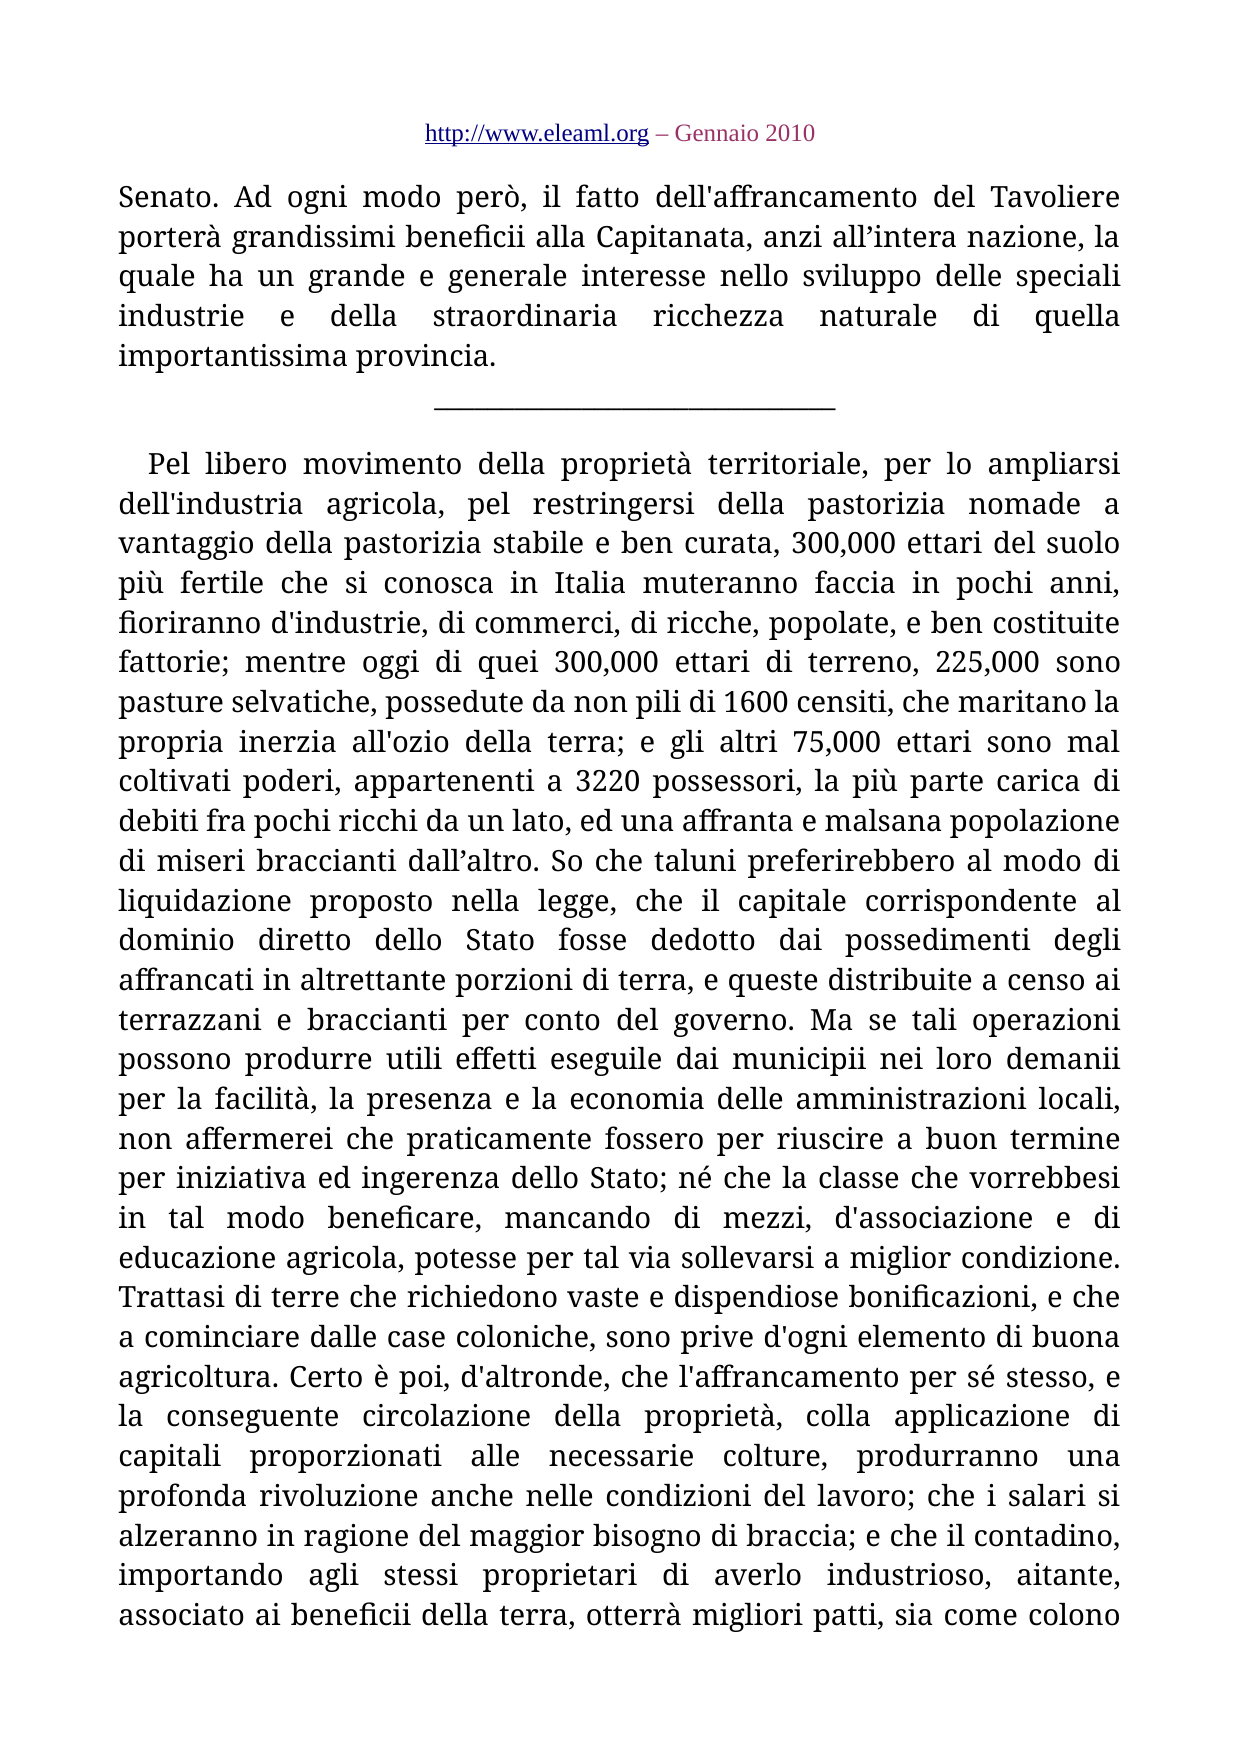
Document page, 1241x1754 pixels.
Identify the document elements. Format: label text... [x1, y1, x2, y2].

text ______________________________ [118, 375, 1122, 414]
text Senato. Ad ogni modo però, il fatto dell'affrancamento del Tavoliere porterà grandissimi beneficii alla Capitanata, anzi all’intera nazione, la quale ha un grande e generale interesse nello sviluppo delle speciali industrie e della straordinaria ricchezza naturale di quella importantissima provincia. [118, 176, 1122, 375]
text Pel libero movimento della proprietà territoriale, per lo ampliarsi dell'industria agricola, pel restringersi della pastorizia nomade a vantaggio della pastorizia stabile e ben curata, 300,000 ettari del suolo più fertile che si conosca in Italia muteranno faccia in pochi anni, fioriranno d'industrie, di commerci, di ricche, popolate, e ben costituite fattorie; mentre oggi di quei 300,000 ettari di terreno, 225,000 sono pasture selvatiche, possedute da non pili di 1600 censiti, che maritano la propria inerzia all'ozio della terra; e gli altri 75,000 ettari sono mal coltivati poderi, appartenenti a 3220 possessori, la più parte carica di debiti fra pochi ricchi da un lato, ed una affranta e malsana popolazione di miseri braccianti dall’altro. So che taluni preferirebbero al modo di liquidazione proposto nella legge, che il capitale corrispondente al dominio diretto dello Stato fosse dedotto dai possedimenti degli affrancati in altrettante porzioni di terra, e queste distribuite a censo ai terrazzani e braccianti per conto del governo. Ma se tali operazioni possono produrre utili effetti eseguile dai municipii nei loro demanii per la facilità, la presenza e la economia delle amministrazioni locali, non affermerei che praticamente fossero per riuscire a buon termine per iniziativa ed ingerenza dello Stato; né che la classe che vorrebbesi in tal modo beneficare, mancando di mezzi, d'associazione e di educazione agricola, potesse per tal via sollevarsi a miglior condizione. Trattasi di terre che richiedono vaste e dispendiose bonificazioni, e che a cominciare dalle case coloniche, sono prive d'ogni elemento di buona agricoltura. Certo è poi, d'altronde, che l'affrancamento per sé stesso, e la conseguente circolazione della proprietà, colla applicazione di capitali proporzionati alle necessarie colture, produrranno una profonda rivoluzione anche nelle condizioni del lavoro; che i salari si alzeranno in ragione del maggior bisogno di braccia; e che il contadino, importando agli stessi proprietari di averlo industrioso, aitante, associato ai beneficii della terra, otterrà migliori patti, sia come colono [118, 443, 1122, 1634]
